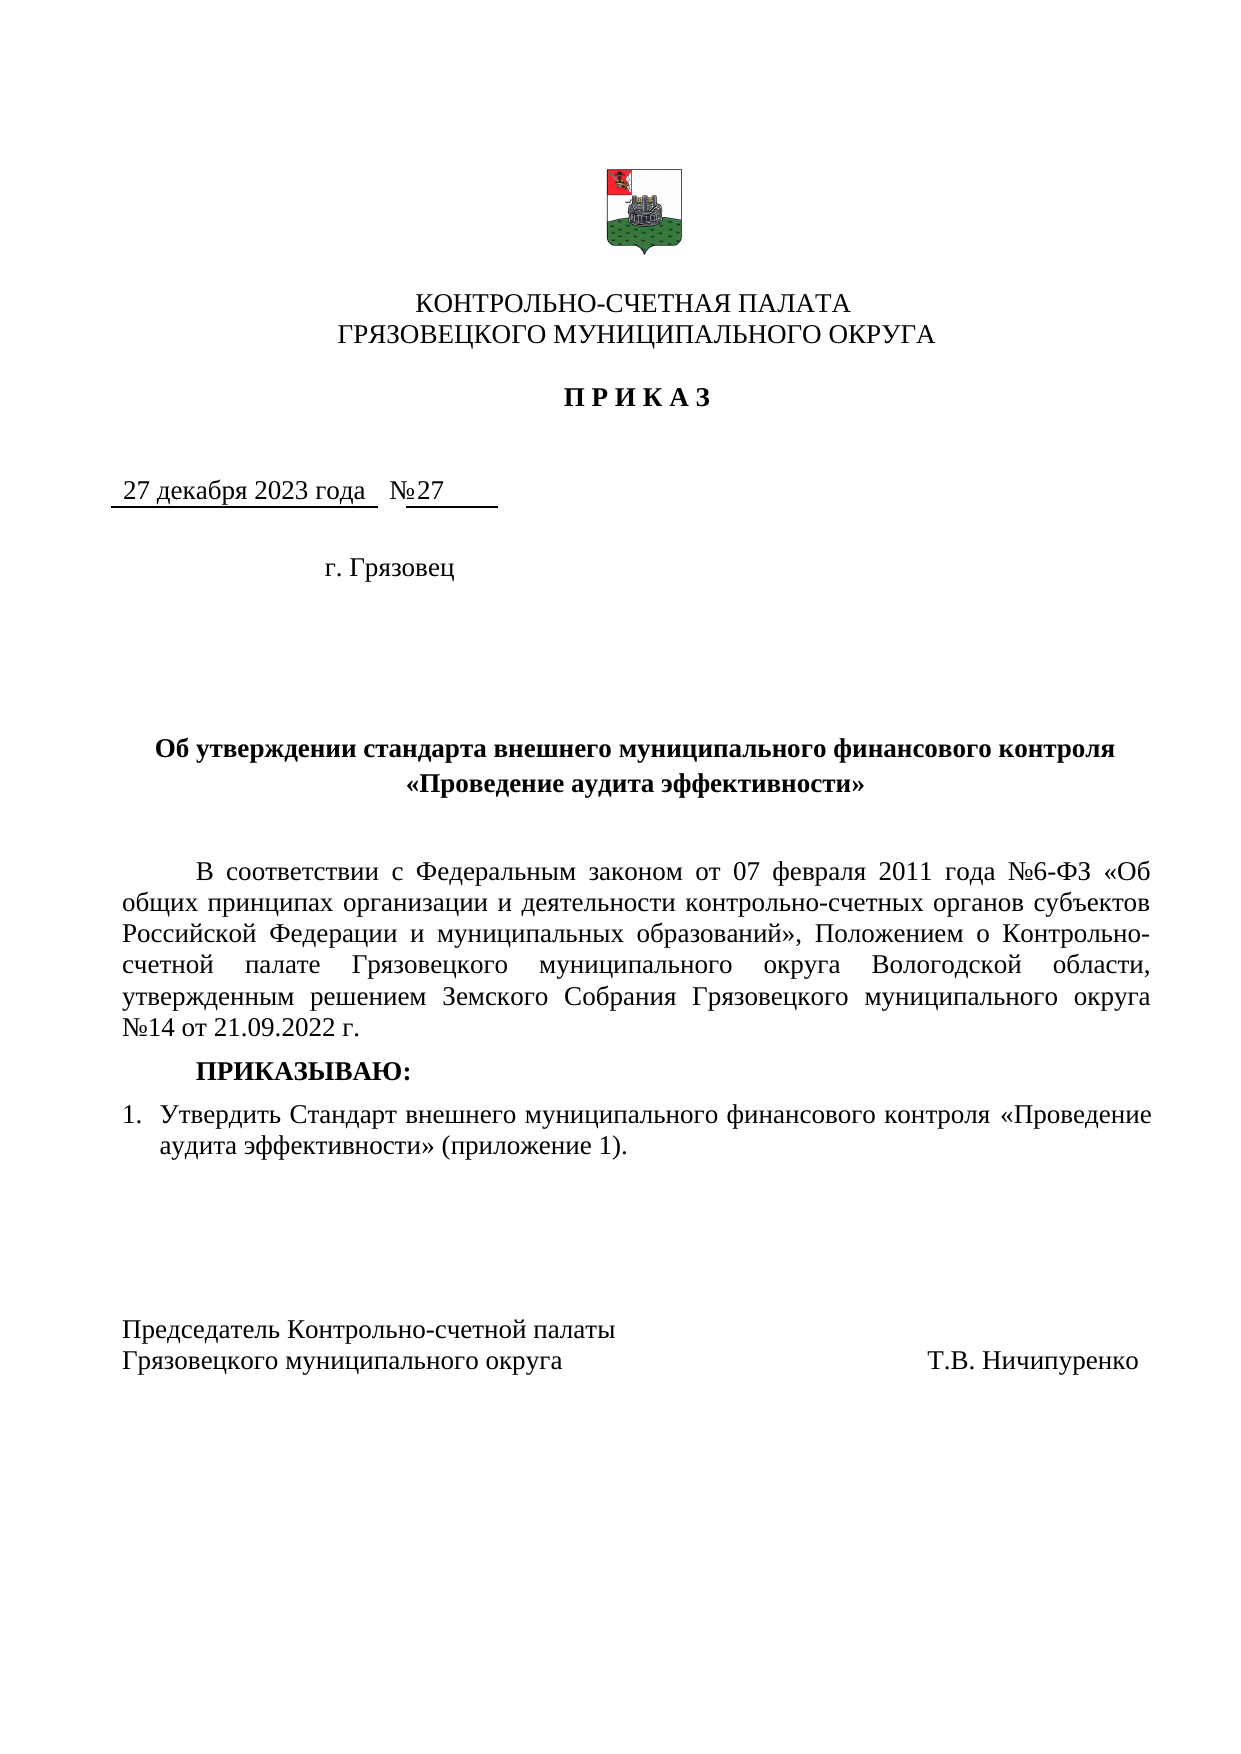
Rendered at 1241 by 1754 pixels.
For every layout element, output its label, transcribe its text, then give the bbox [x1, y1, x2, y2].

list Утвердить Стандарт внешнего муниципального финансового контроля «Проведение аудита эффективности» (приложение 1). [122, 1098, 1152, 1161]
subtitle П Р И К А З [122, 381, 1152, 412]
table_header 27 декабря 2023 года [111, 474, 378, 506]
table_header 27 [406, 474, 498, 506]
text Грязовецкого муниципального округа Т.В. Ничипуренко [122, 1344, 1152, 1375]
table_header № [378, 474, 406, 506]
subtitle КОНТРОЛЬНО-СЧЕТНАЯ ПАЛАТА [122, 287, 1152, 318]
text ПРИКАЗЫВАЮ: [122, 1054, 1152, 1086]
text г. Грязовец [122, 551, 1152, 582]
subtitle ГРЯЗОВЕЦКОГО МУНИЦИПАЛЬНОГО ОКРУГА [122, 318, 1152, 349]
title Об утверждении стандарта внешнего муниципального финансового контроля «Проведение аудита эффективности» [122, 732, 1148, 799]
text В соответствии с Федеральным законом от 07 февраля 2011 года №6-ФЗ «Об общих принципах организации и деятельности контрольно-счетных органов субъектов Российской Федерации и муниципальных образований», Положением о Контрольно-счетной палате Грязовецкого муниципального округа Вологодской области, утвержденным решением Земского Собрания Грязовецкого муниципального округа №14 от 21.09.2022 г. [122, 855, 1152, 1042]
text Председатель Контрольно-счетной палаты [122, 1313, 1152, 1344]
